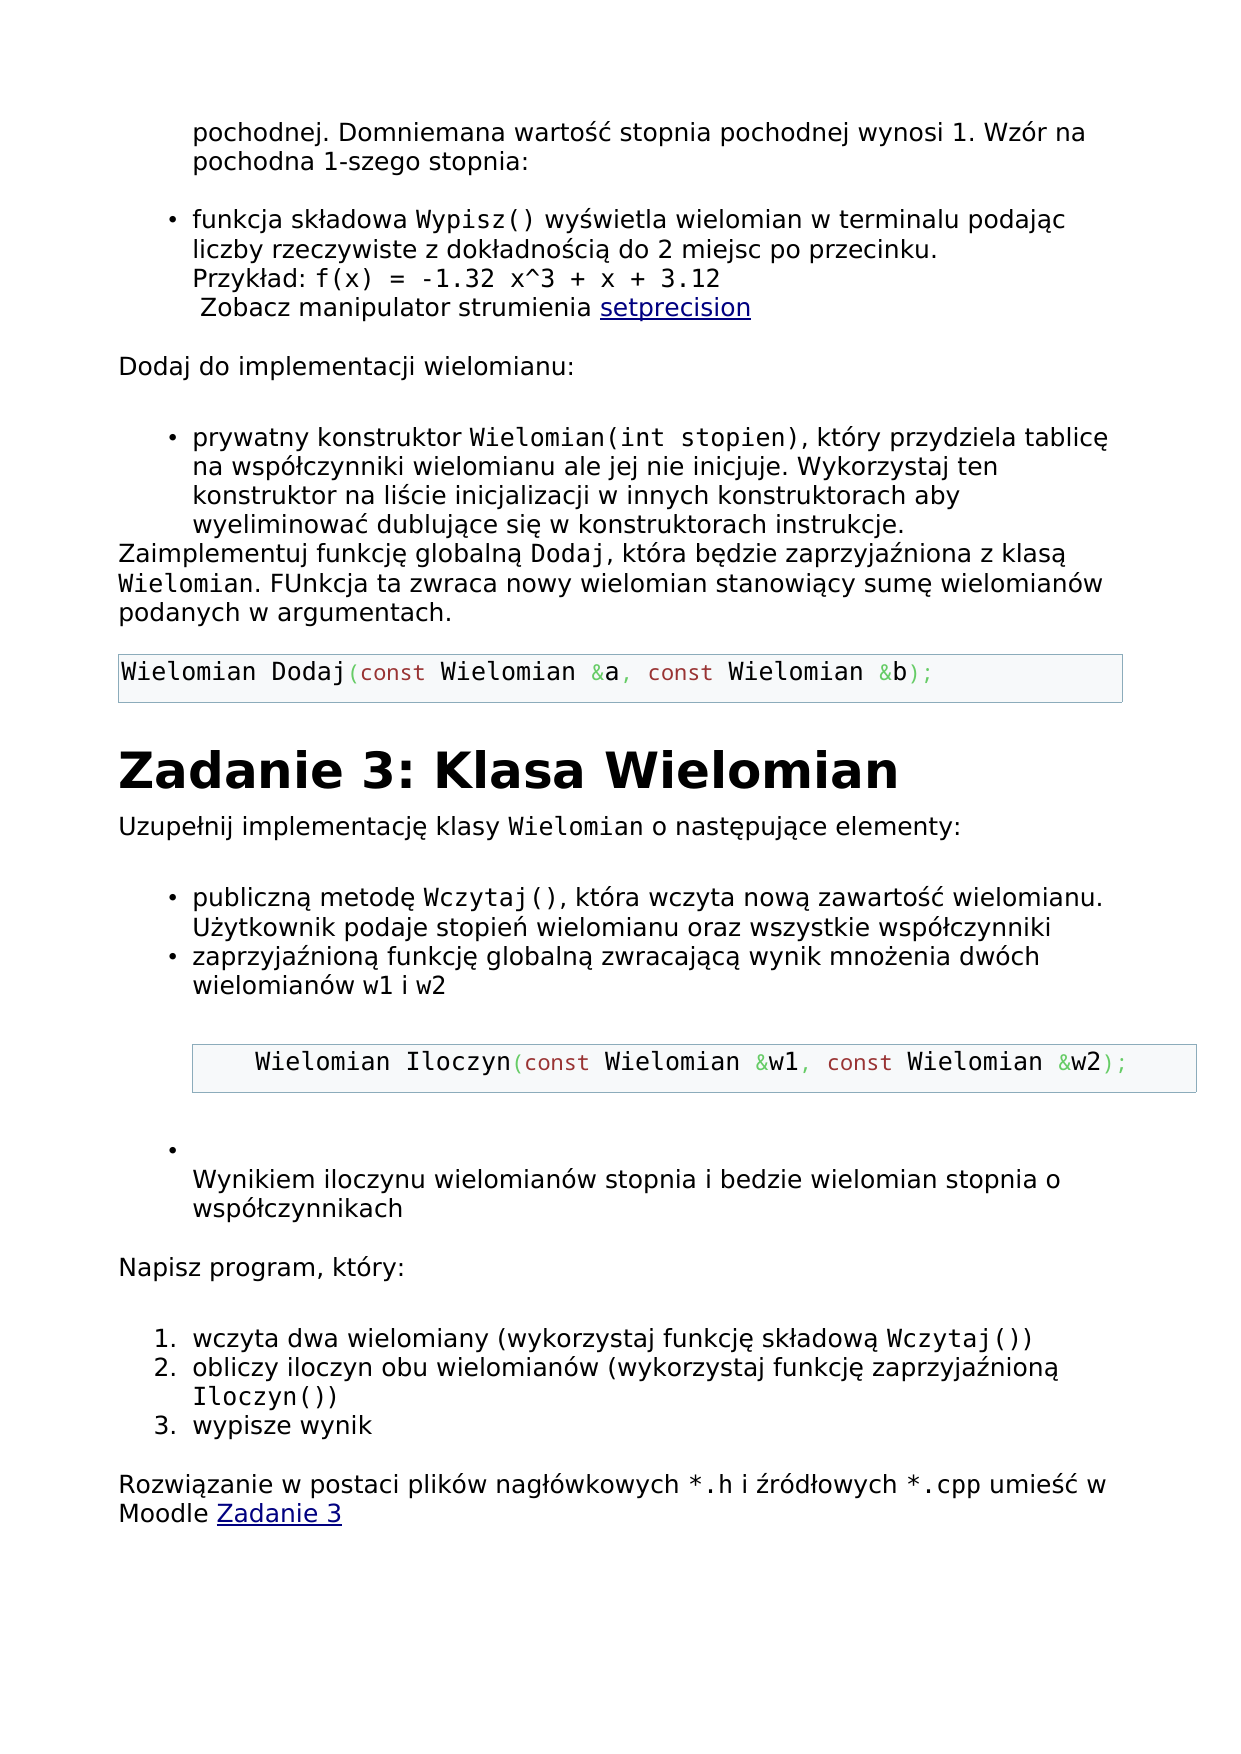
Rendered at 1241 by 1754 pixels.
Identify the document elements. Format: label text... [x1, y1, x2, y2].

list publiczną metodę Wczytaj(), która wczyta nową zawartość wielomianu. Użytkownik podaje stopień wielomianu oraz wszystkie współczynniki [177, 884, 1122, 942]
text Zaimplementuj funkcję globalną Dodaj, która będzie zaprzyjaźniona z klasą Wielomian. FUnkcja ta zwraca nowy wielomian stanowiący sumę wielomianów podanych w argumentach. [118, 539, 1122, 627]
text Uzupełnij implementację klasy Wielomian o następujące elementy: [118, 812, 1122, 842]
text Napisz program, który: [118, 1253, 1122, 1282]
list wypisze wynik [177, 1411, 1122, 1441]
list zaprzyjaźnioną funkcję globalną zwracającą wynik mnożenia dwóch wielomianów w1 i w2 [177, 942, 1122, 1029]
subtitle Zadanie 3: Klasa Wielomian [118, 742, 1122, 800]
table_header Wielomian Dodaj(const Wielomian &a, const Wielomian &b); [119, 655, 1122, 702]
list obliczy iloczyn obu wielomianów (wykorzystaj funkcję zaprzyjaźnioną Iloczyn()) [177, 1353, 1122, 1411]
list pochodnej. Domniemana wartość stopnia pochodnej wynosi 1. Wzór na pochodna 1-szego stopnia: [177, 118, 1122, 206]
table_header Wielomian Iloczyn(const Wielomian &w1, const Wielomian &w2); [193, 1045, 1196, 1092]
list funkcja składowa Wypisz() wyświetla wielomian w terminalu podając liczby rzeczywiste z dokładnością do 2 miejsc po przecinku. Przykład: f(x) = -1.32 x^3 + x + 3.12 Zobacz manipulator strumienia setprecision [177, 206, 1122, 322]
text Dodaj do implementacji wielomianu: [118, 352, 1122, 381]
list Wynikiem iloczynu wielomianów stopnia i bedzie wielomian stopnia o współczynnikach [177, 1136, 1122, 1253]
text Rozwiązanie w postaci plików nagłówkowych *.h i źródłowych *.cpp umieść w Moodle Zadanie 3 [118, 1470, 1122, 1528]
list prywatny konstruktor Wielomian(int stopien), który przydziela tablicę na współczynniki wielomianu ale jej nie inicjuje. Wykorzystaj ten konstruktor na liście inicjalizacji w innych konstruktorach aby wyeliminować dublujące się w konstruktorach instrukcje. [177, 423, 1122, 539]
list wczyta dwa wielomiany (wykorzystaj funkcję składową Wczytaj()) [177, 1324, 1122, 1353]
